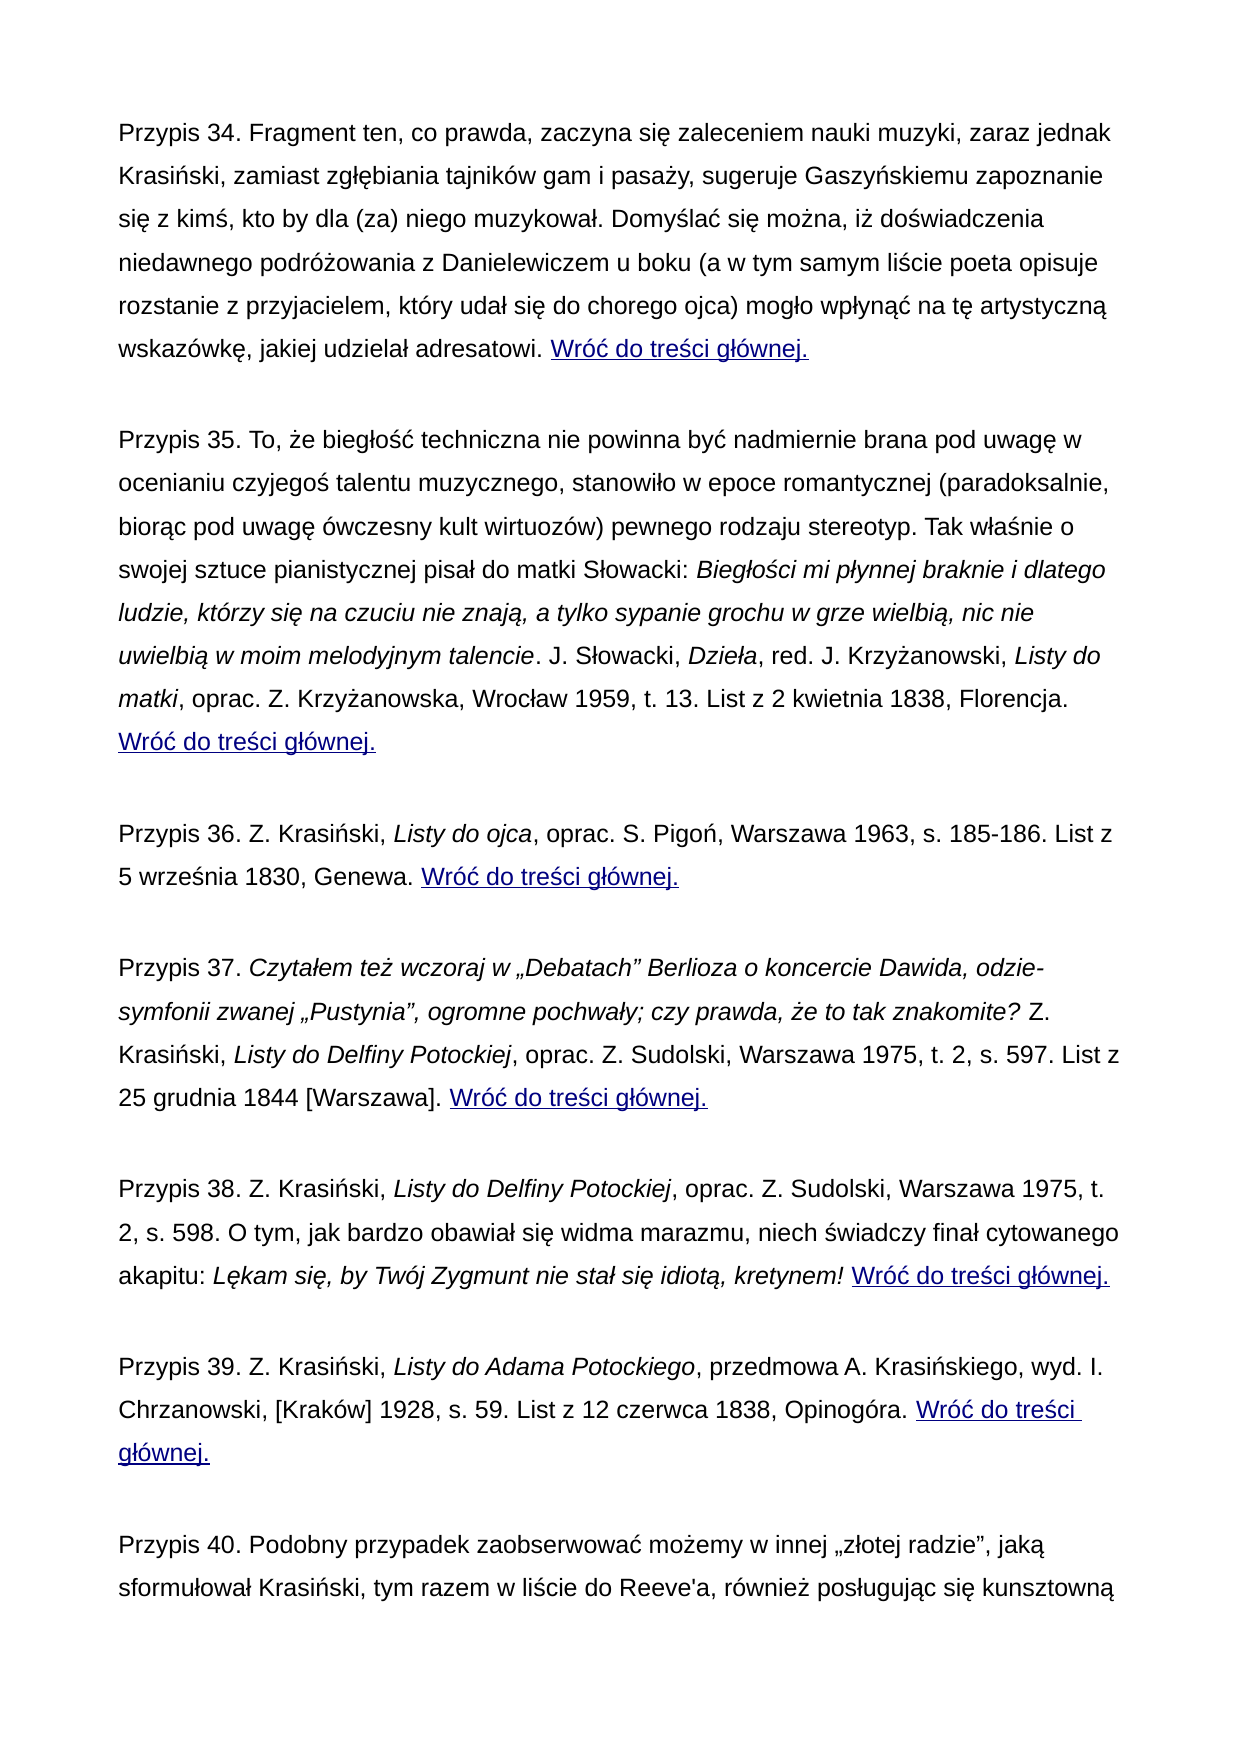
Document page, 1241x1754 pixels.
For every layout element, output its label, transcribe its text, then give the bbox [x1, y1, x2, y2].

text Przypis 40. Podobny przypadek zaobserwować możemy w innej „złotej radzie”, jaką sformułował Krasiński, tym razem w liście do Reeve'a, również posługując się kunsztowną [118, 1530, 1122, 1602]
text Przypis 38. Z. Krasiński, Listy do Delfiny Potockiej, oprac. Z. Sudolski, Warszawa 1975, t. 2, s. 598. O tym, jak bardzo obawiał się widma marazmu, niech świadczy finał cytowanego akapitu: Lękam się, by Twój Zygmunt nie stał się idiotą, kretynem! Wróć do treści głównej. [118, 1174, 1122, 1289]
text Przypis 37. Czytałem też wczoraj w „Debatach” Berlioza o koncercie Dawida, odzie-symfonii zwanej „Pustynia”, ogromne pochwały; czy prawda, że to tak znakomite? Z. Krasiński, Listy do Delfiny Potockiej, oprac. Z. Sudolski, Warszawa 1975, t. 2, s. 597. List z 25 grudnia 1844 [Warszawa]. Wróć do treści głównej. [118, 953, 1122, 1112]
text Przypis 36. Z. Krasiński, Listy do ojca, oprac. S. Pigoń, Warszawa 1963, s. 185-186. List z 5 września 1830, Genewa. Wróć do treści głównej. [118, 819, 1122, 891]
text Przypis 35. To, że biegłość techniczna nie powinna być nadmiernie brana pod uwagę w ocenianiu czyjegoś talentu muzycznego, stanowiło w epoce romantycznej (paradoksalnie, biorąc pod uwagę ówczesny kult wirtuozów) pewnego rodzaju stereotyp. Tak właśnie o swojej sztuce pianistycznej pisał do matki Słowacki: Biegłości mi płynnej braknie i dlatego ludzie, którzy się na czuciu nie znają, a tylko sypanie grochu w grze wielbią, nic nie uwielbią w moim melodyjnym talencie. J. Słowacki, Dzieła, red. J. Krzyżanowski, Listy do matki, oprac. Z. Krzyżanowska, Wrocław 1959, t. 13. List z 2 kwietnia 1838, Florencja. Wróć do treści głównej. [118, 425, 1122, 756]
text Przypis 34. Fragment ten, co prawda, zaczyna się zaleceniem nauki muzyki, zaraz jednak Krasiński, zamiast zgłębiania tajników gam i pasaży, sugeruje Gaszyńskiemu zapoznanie się z kimś, kto by dla (za) niego muzykował. Domyślać się można, iż doświadczenia niedawnego podróżowania z Danielewiczem u boku (a w tym samym liście poeta opisuje rozstanie z przyjacielem, który udał się do chorego ojca) mogło wpłynąć na tę artystyczną wskazówkę, jakiej udzielał adresatowi. Wróć do treści głównej. [118, 118, 1122, 362]
text Przypis 39. Z. Krasiński, Listy do Adama Potockiego, przedmowa A. Krasińskiego, wyd. I. Chrzanowski, [Kraków] 1928, s. 59. List z 12 czerwca 1838, Opinogóra. Wróć do treści głównej. [118, 1352, 1122, 1467]
